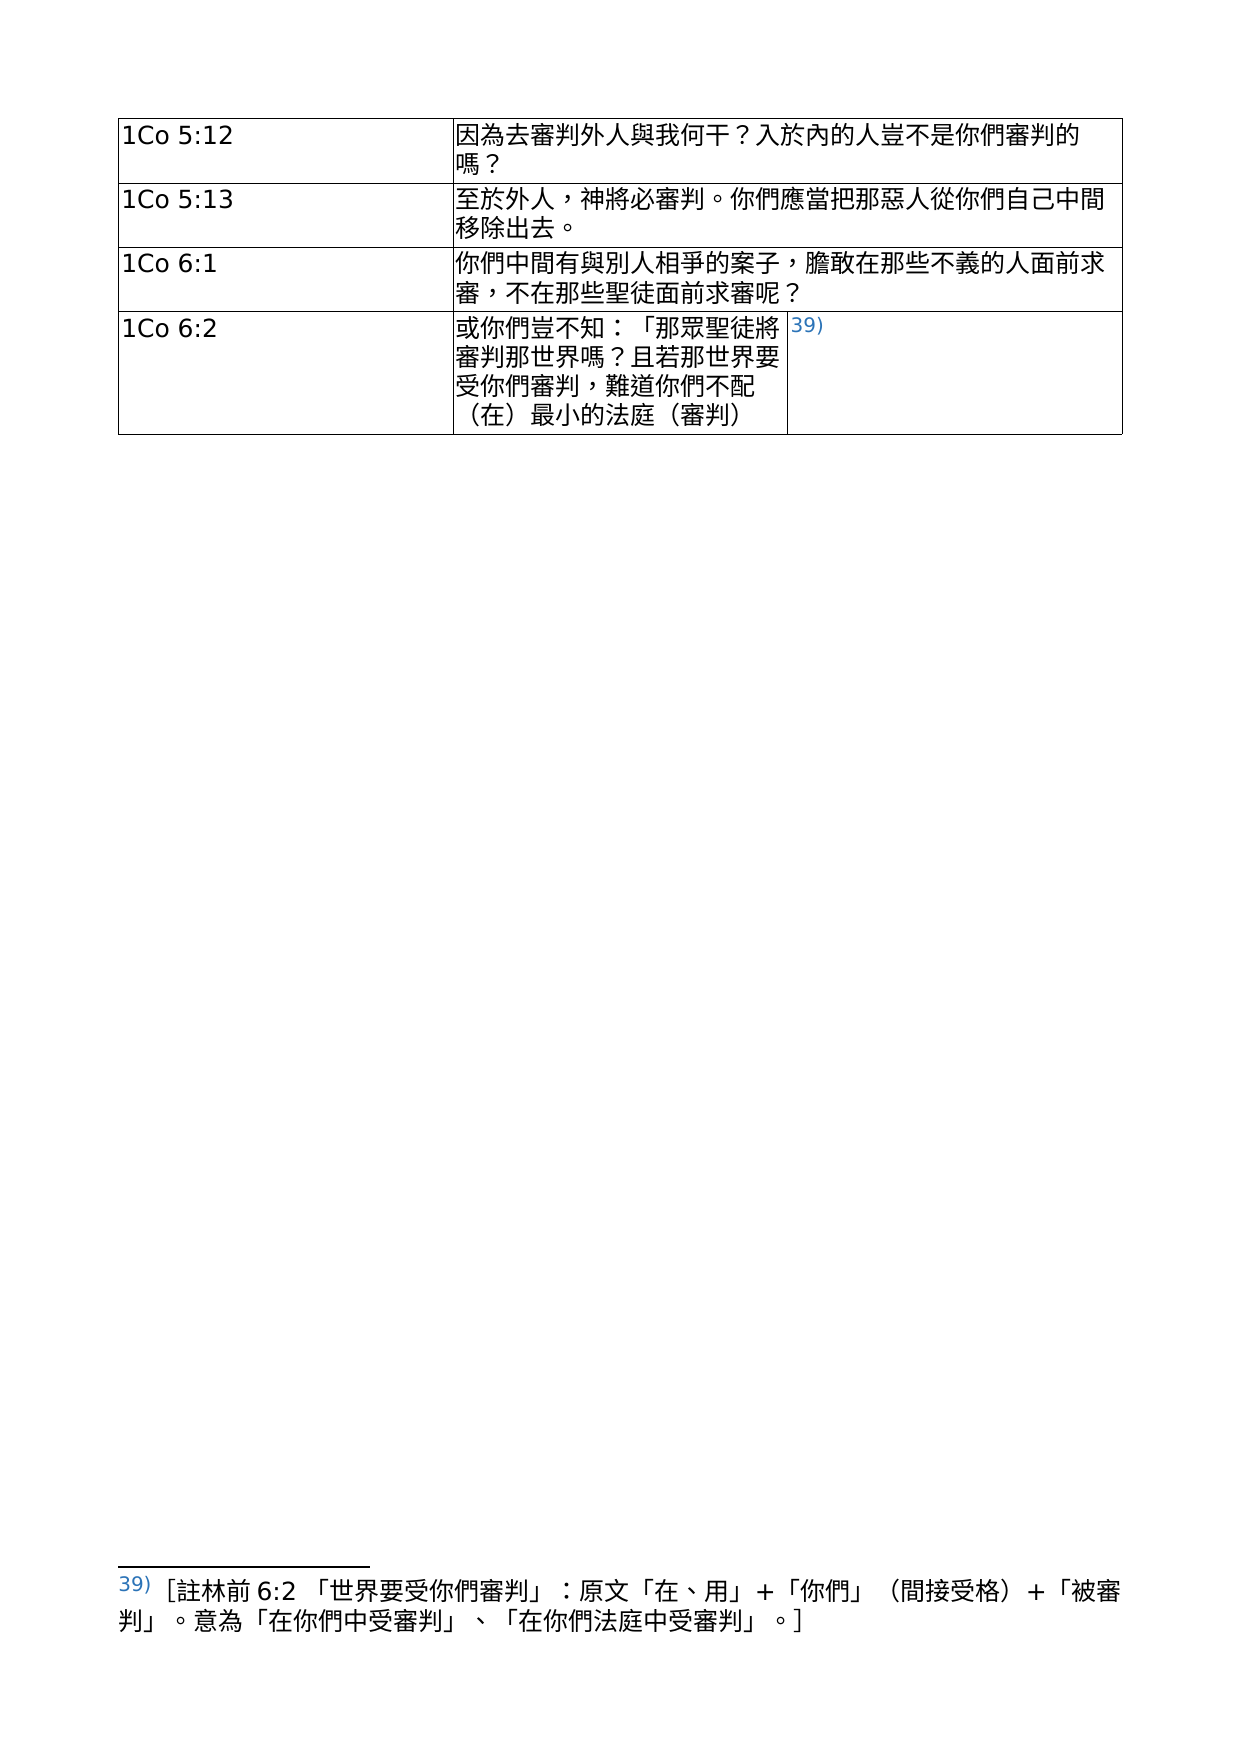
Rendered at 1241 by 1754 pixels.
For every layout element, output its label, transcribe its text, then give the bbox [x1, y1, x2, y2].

table_cell [788, 312, 1122, 433]
table_cell 你們中間有與別人相爭的案子，膽敢在那些不義的人面前求審，不在那些聖徒面前求審呢？ [454, 248, 1122, 311]
table_cell 或你們豈不知：「那眾聖徒將審判那世界嗎？且若那世界要受你們審判，難道你們不配（在）最小的法庭（審判） [454, 312, 787, 433]
table_cell 1Co 5:12 [119, 119, 453, 182]
table_cell 1Co 6:2 [119, 312, 453, 433]
table_cell 至於外人，神將必審判。你們應當把那惡人從你們自己中間移除出去。 [454, 184, 1122, 247]
table_cell 因為去審判外人與我何干？入於內的人豈不是你們審判的嗎？ [454, 119, 1122, 182]
table_cell 1Co 5:13 [119, 184, 453, 247]
table_cell 1Co 6:1 [119, 248, 453, 311]
